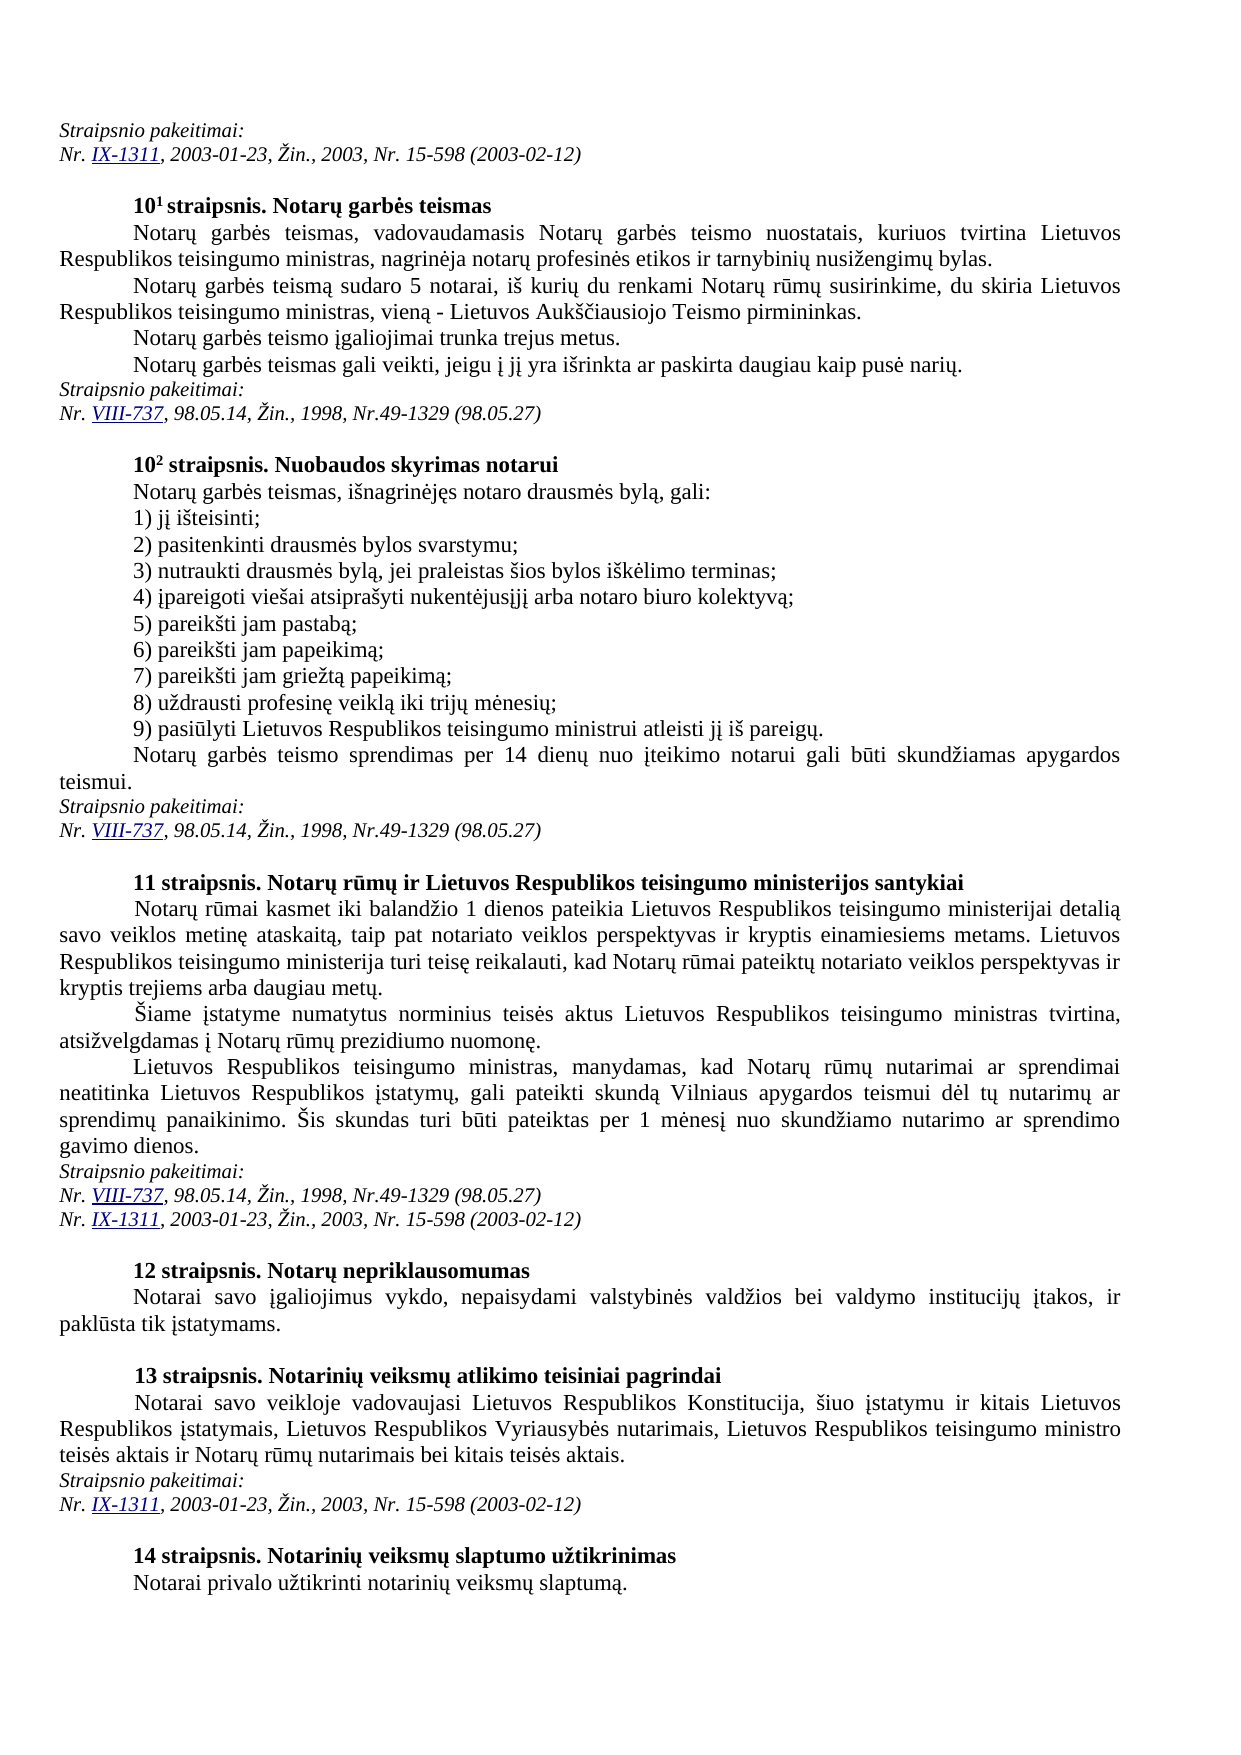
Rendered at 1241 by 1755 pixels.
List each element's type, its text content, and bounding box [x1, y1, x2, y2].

text 6) pareikšti jam papeikimą; [59, 636, 1122, 662]
text Nr. IX-1311, 2003-01-23, Žin., 2003, Nr. 15-598 (2003-02-12) [59, 142, 1122, 166]
text Notarų garbės teismas, vadovaudamasis Notarų garbės teismo nuostatais, kuriuos tvirtina Lietuvos Respublikos teisingumo ministras, nagrinėja notarų profesinės etikos ir tarnybinių nusižengimų bylas. [59, 219, 1122, 272]
text Notarai savo veikloje vadovaujasi Lietuvos Respublikos Konstitucija, šiuo įstatymu ir kitais Lietuvos Respublikos įstatymais, Lietuvos Respublikos Vyriausybės nutarimais, Lietuvos Respublikos teisingumo ministro teisės aktais ir Notarų rūmų nutarimais bei kitais teisės aktais. [59, 1389, 1122, 1468]
text Notarų garbės teismą sudaro 5 notarai, iš kurių du renkami Notarų rūmų susirinkime, du skiria Lietuvos Respublikos teisingumo ministras, vieną - Lietuvos Aukščiausiojo Teismo pirmininkas. [59, 272, 1122, 324]
text 102 straipsnis. Nuobaudos skyrimas notarui [59, 452, 1122, 478]
text 12 straipsnis. Notarų nepriklausomumas [59, 1257, 1122, 1283]
text Notarų garbės teismo įgaliojimai trunka trejus metus. [59, 324, 1122, 351]
text 3) nutraukti drausmės bylą, jei praleistas šios bylos iškėlimo terminas; [59, 557, 1122, 583]
text Nr. VIII-737, 98.05.14, Žin., 1998, Nr.49-1329 (98.05.27) [59, 1183, 1122, 1207]
text 11 straipsnis. Notarų rūmų ir Lietuvos Respublikos teisingumo ministerijos santykiai [59, 869, 1122, 895]
text 9) pasiūlyti Lietuvos Respublikos teisingumo ministrui atleisti jį iš pareigų. [59, 715, 1122, 741]
text 7) pareikšti jam griežtą papeikimą; [59, 662, 1122, 689]
text Notarų garbės teismas, išnagrinėjęs notaro drausmės bylą, gali: [59, 478, 1122, 504]
text Nr. IX-1311, 2003-01-23, Žin., 2003, Nr. 15-598 (2003-02-12) [59, 1207, 1122, 1231]
text Notarų rūmai kasmet iki balandžio 1 dienos pateikia Lietuvos Respublikos teisingumo ministerijai detalią savo veiklos metinę ataskaitą, taip pat notariato veiklos perspektyvas ir kryptis einamiesiems metams. Lietuvos Respublikos teisingumo ministerija turi teisę reikalauti, kad Notarų rūmai pateiktų notariato veiklos perspektyvas ir kryptis trejiems arba daugiau metų. [59, 895, 1122, 1000]
text Nr. IX-1311, 2003-01-23, Žin., 2003, Nr. 15-598 (2003-02-12) [59, 1492, 1122, 1516]
text 5) pareikšti jam pastabą; [59, 610, 1122, 636]
text Straipsnio pakeitimai: [59, 118, 1122, 142]
text Lietuvos Respublikos teisingumo ministras, manydamas, kad Notarų rūmų nutarimai ar sprendimai neatitinka Lietuvos Respublikos įstatymų, gali pateikti skundą Vilniaus apygardos teismui dėl tų nutarimų ar sprendimų panaikinimo. Šis skundas turi būti pateiktas per 1 mėnesį nuo skundžiamo nutarimo ar sprendimo gavimo dienos. [59, 1053, 1122, 1158]
text Šiame įstatyme numatytus norminius teisės aktus Lietuvos Respublikos teisingumo ministras tvirtina, atsižvelgdamas į Notarų rūmų prezidiumo nuomonę. [59, 1000, 1122, 1053]
text Nr. VIII-737, 98.05.14, Žin., 1998, Nr.49-1329 (98.05.27) [59, 818, 1122, 842]
text Notarų garbės teismas gali veikti, jeigu į jį yra išrinkta ar paskirta daugiau kaip pusė narių. [59, 351, 1122, 377]
text 1) jį išteisinti; [59, 504, 1122, 531]
text Notarai savo įgaliojimus vykdo, nepaisydami valstybinės valdžios bei valdymo institucijų įtakos, ir paklūsta tik įstatymams. [59, 1283, 1122, 1336]
text Notarai privalo užtikrinti notarinių veiksmų slaptumą. [59, 1569, 1122, 1595]
text Nr. VIII-737, 98.05.14, Žin., 1998, Nr.49-1329 (98.05.27) [59, 401, 1122, 425]
text 8) uždrausti profesinę veiklą iki trijų mėnesių; [59, 689, 1122, 715]
text Notarų garbės teismo sprendimas per 14 dienų nuo įteikimo notarui gali būti skundžiamas apygardos teismui. [59, 741, 1122, 794]
text Straipsnio pakeitimai: [59, 377, 1122, 401]
text Straipsnio pakeitimai: [59, 1158, 1122, 1183]
text 13 straipsnis. Notarinių veiksmų atlikimo teisiniai pagrindai [59, 1362, 1122, 1389]
text Straipsnio pakeitimai: [59, 794, 1122, 818]
text 14 straipsnis. Notarinių veiksmų slaptumo užtikrinimas [59, 1542, 1122, 1569]
text Straipsnio pakeitimai: [59, 1468, 1122, 1492]
text 101 straipsnis. Notarų garbės teismas [59, 193, 1122, 219]
text 2) pasitenkinti drausmės bylos svarstymu; [59, 531, 1122, 557]
text 4) įpareigoti viešai atsiprašyti nukentėjusįjį arba notaro biuro kolektyvą; [59, 583, 1122, 610]
